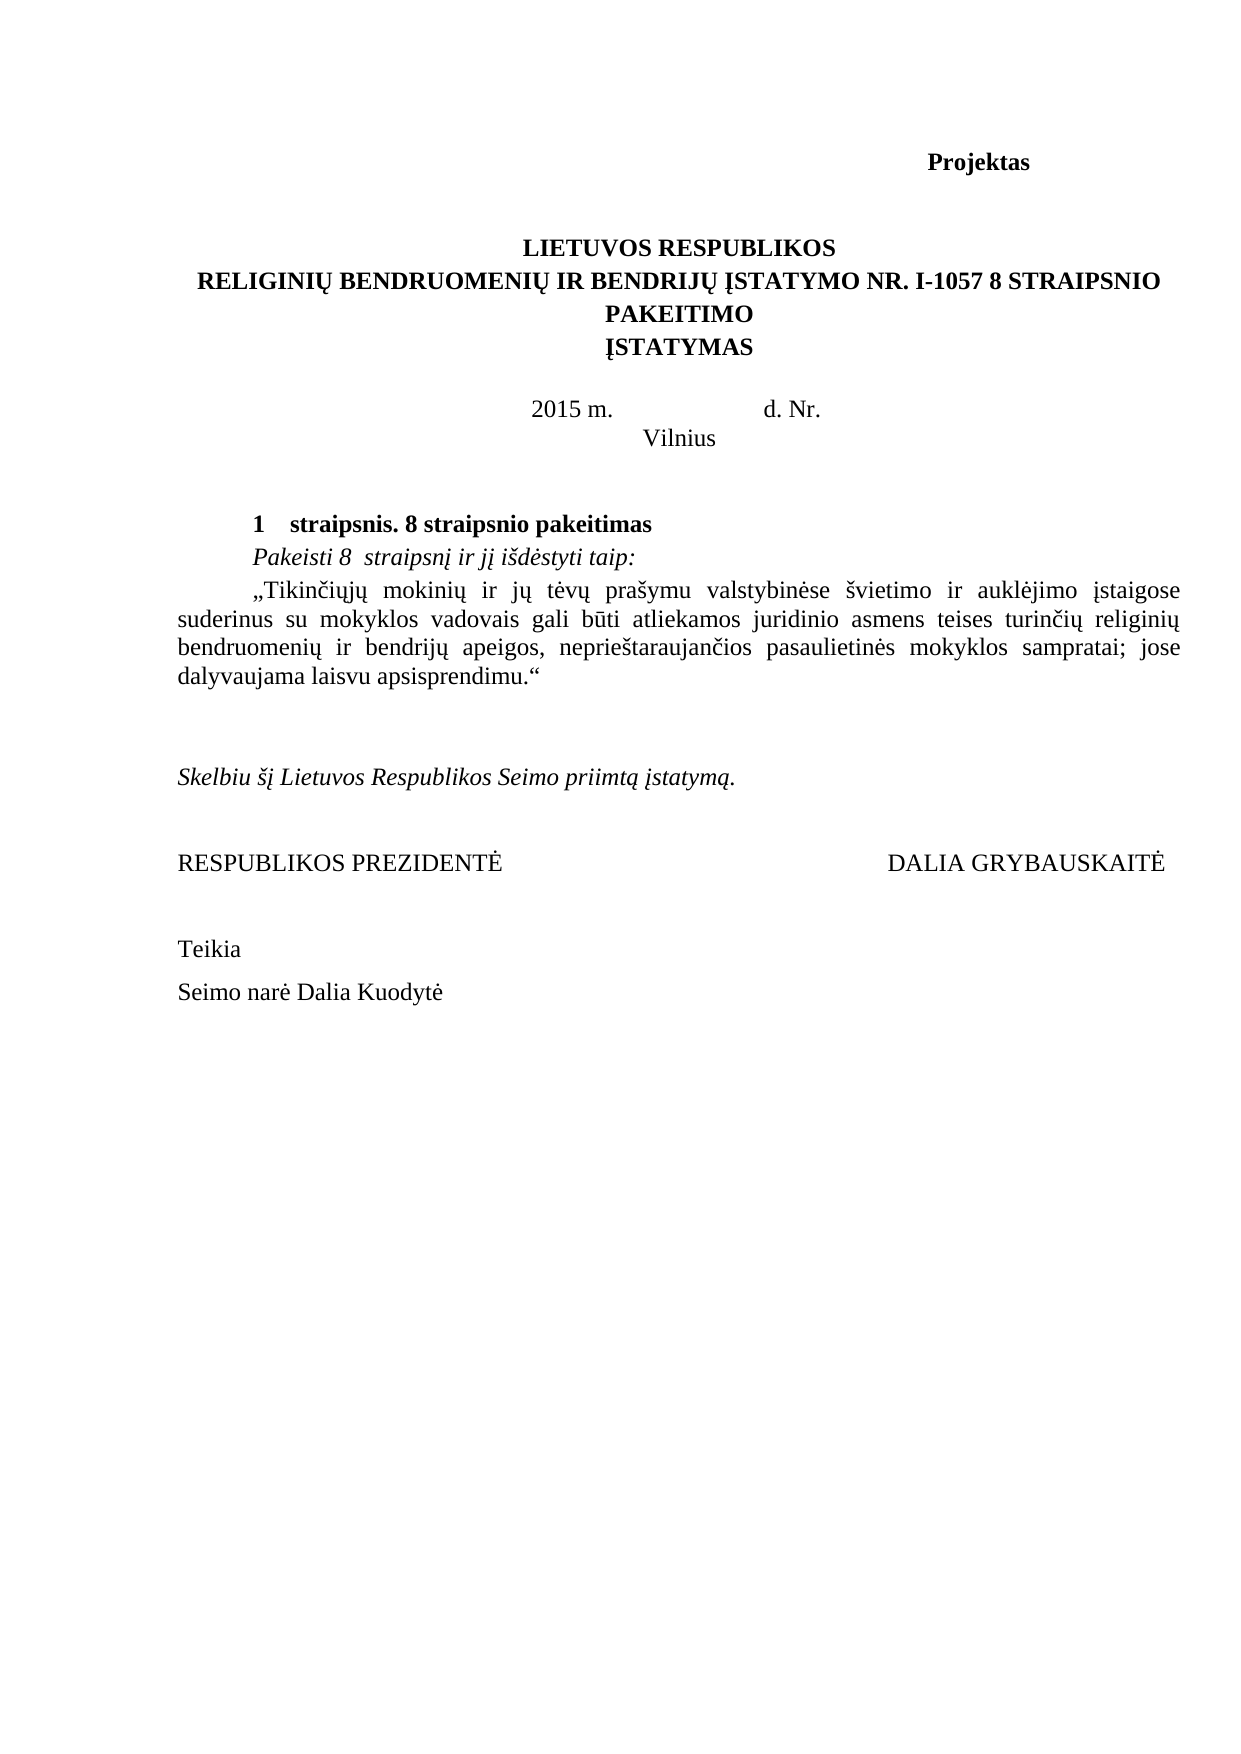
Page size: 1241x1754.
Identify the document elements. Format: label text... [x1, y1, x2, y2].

text 2015 m. d. Nr. Vilnius [177, 394, 1181, 451]
text Pakeisti 8 straipsnį ir jį išdėstyti taip: [252, 542, 1181, 571]
text RELIGINIŲ BENDRUOMENIŲ IR BENDRIJŲ ĮSTATYMO NR. I-1057 8 STRAIPSNIO PAKEITIMO [177, 266, 1181, 328]
text „Tikinčiųjų mokinių ir jų tėvų prašymu valstybinėse švietimo ir auklėjimo įstaigose suderinus su mokyklos vadovais gali būti atliekamos juridinio asmens teises turinčių religinių bendruomenių ir bendrijų apeigos, neprieštaraujančios pasaulietinės mokyklos sampratai; jose dalyvaujama laisvu apsisprendimu.“ [177, 575, 1181, 690]
text Skelbiu šį Lietuvos Respublikos Seimo priimtą įstatymą. [177, 762, 1181, 791]
text Teikia [177, 934, 1181, 963]
text RESPUBLIKOS PREZIDENTĖ DALIA GRYBAUSKAITĖ [177, 848, 1181, 877]
text LIETUVOS RESPUBLIKOS [177, 233, 1181, 262]
text Seimo narė Dalia Kuodytė [177, 977, 1181, 1006]
text 1 straipsnis. 8 straipsnio pakeitimas [252, 509, 1181, 538]
text Projektas [852, 147, 1181, 176]
text ĮSTATYMAS [177, 332, 1181, 361]
